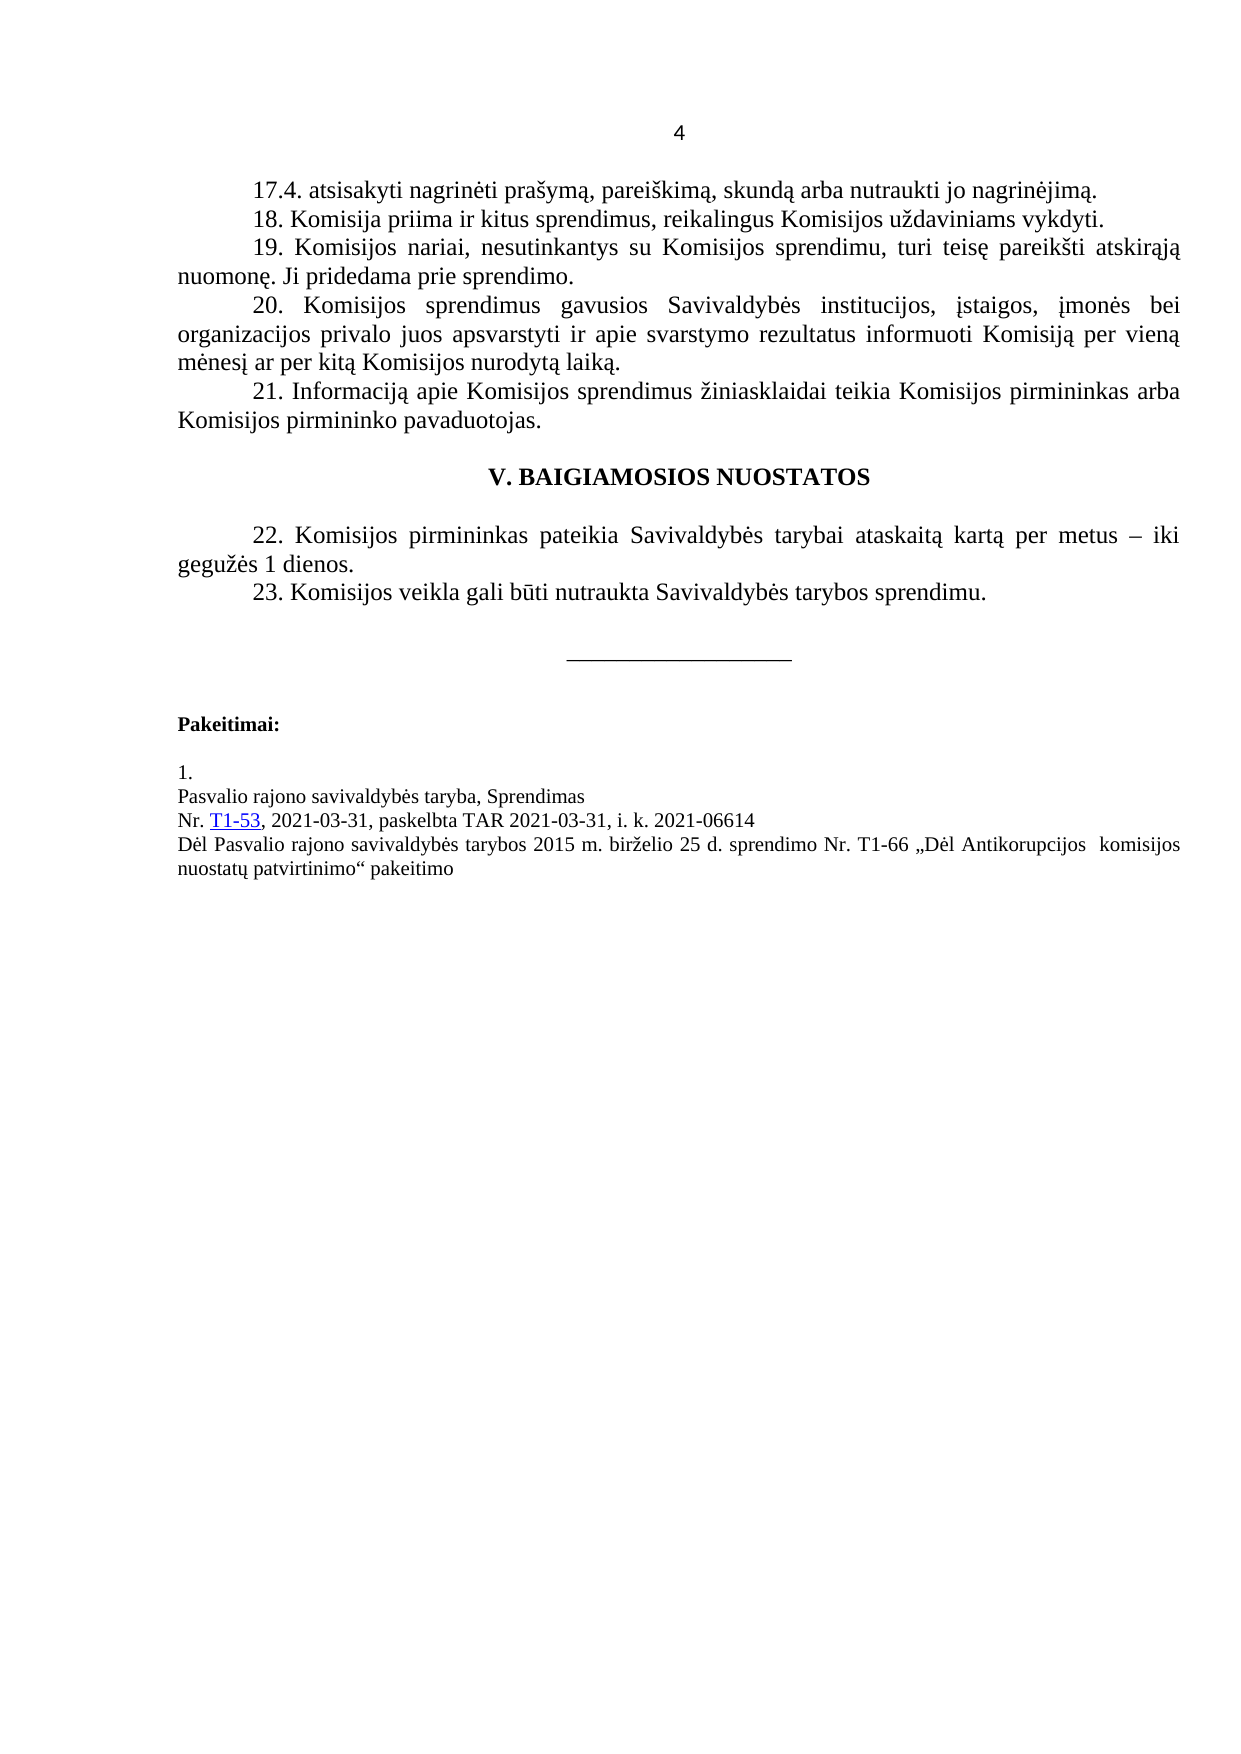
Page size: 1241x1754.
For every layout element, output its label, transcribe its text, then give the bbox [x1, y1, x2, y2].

text 23. Komisijos veikla gali būti nutraukta Savivaldybės tarybos sprendimu. [177, 577, 1181, 606]
text 18. Komisija priima ir kitus sprendimus, reikalingus Komisijos uždaviniams vykdyti. [177, 204, 1181, 232]
text 22. Komisijos pirmininkas pateikia Savivaldybės tarybai ataskaitą kartą per metus – iki gegužės 1 dienos. [177, 520, 1181, 577]
text 1. [177, 760, 1181, 784]
text Dėl Pasvalio rajono savivaldybės tarybos 2015 m. birželio 25 d. sprendimo Nr. T1-66 „Dėl Antikorupcijos komisijos nuostatų patvirtinimo“ pakeitimo [177, 832, 1181, 880]
text 21. Informaciją apie Komisijos sprendimus žiniasklaidai teikia Komisijos pirmininkas arba Komisijos pirmininko pavaduotojas. [177, 376, 1181, 434]
text Pasvalio rajono savivaldybės taryba, Sprendimas [177, 784, 1181, 808]
text 19. Komisijos nariai, nesutinkantys su Komisijos sprendimu, turi teisę pareikšti atskirąją nuomonę. Ji pridedama prie sprendimo. [177, 232, 1181, 290]
text 17.4. atsisakyti nagrinėti prašymą, pareiškimą, skundą arba nutraukti jo nagrinėjimą. [177, 175, 1181, 204]
text __________________ [177, 635, 1181, 664]
text Nr. T1-53, 2021-03-31, paskelbta TAR 2021-03-31, i. k. 2021-06614 [177, 808, 1181, 832]
text Pakeitimai: [177, 712, 1181, 736]
text V. BAIGIAMOSIOS NUOSTATOS [177, 462, 1181, 491]
text 20. Komisijos sprendimus gavusios Savivaldybės institucijos, įstaigos, įmonės bei organizacijos privalo juos apsvarstyti ir apie svarstymo rezultatus informuoti Komisiją per vieną mėnesį ar per kitą Komisijos nurodytą laiką. [177, 290, 1181, 376]
